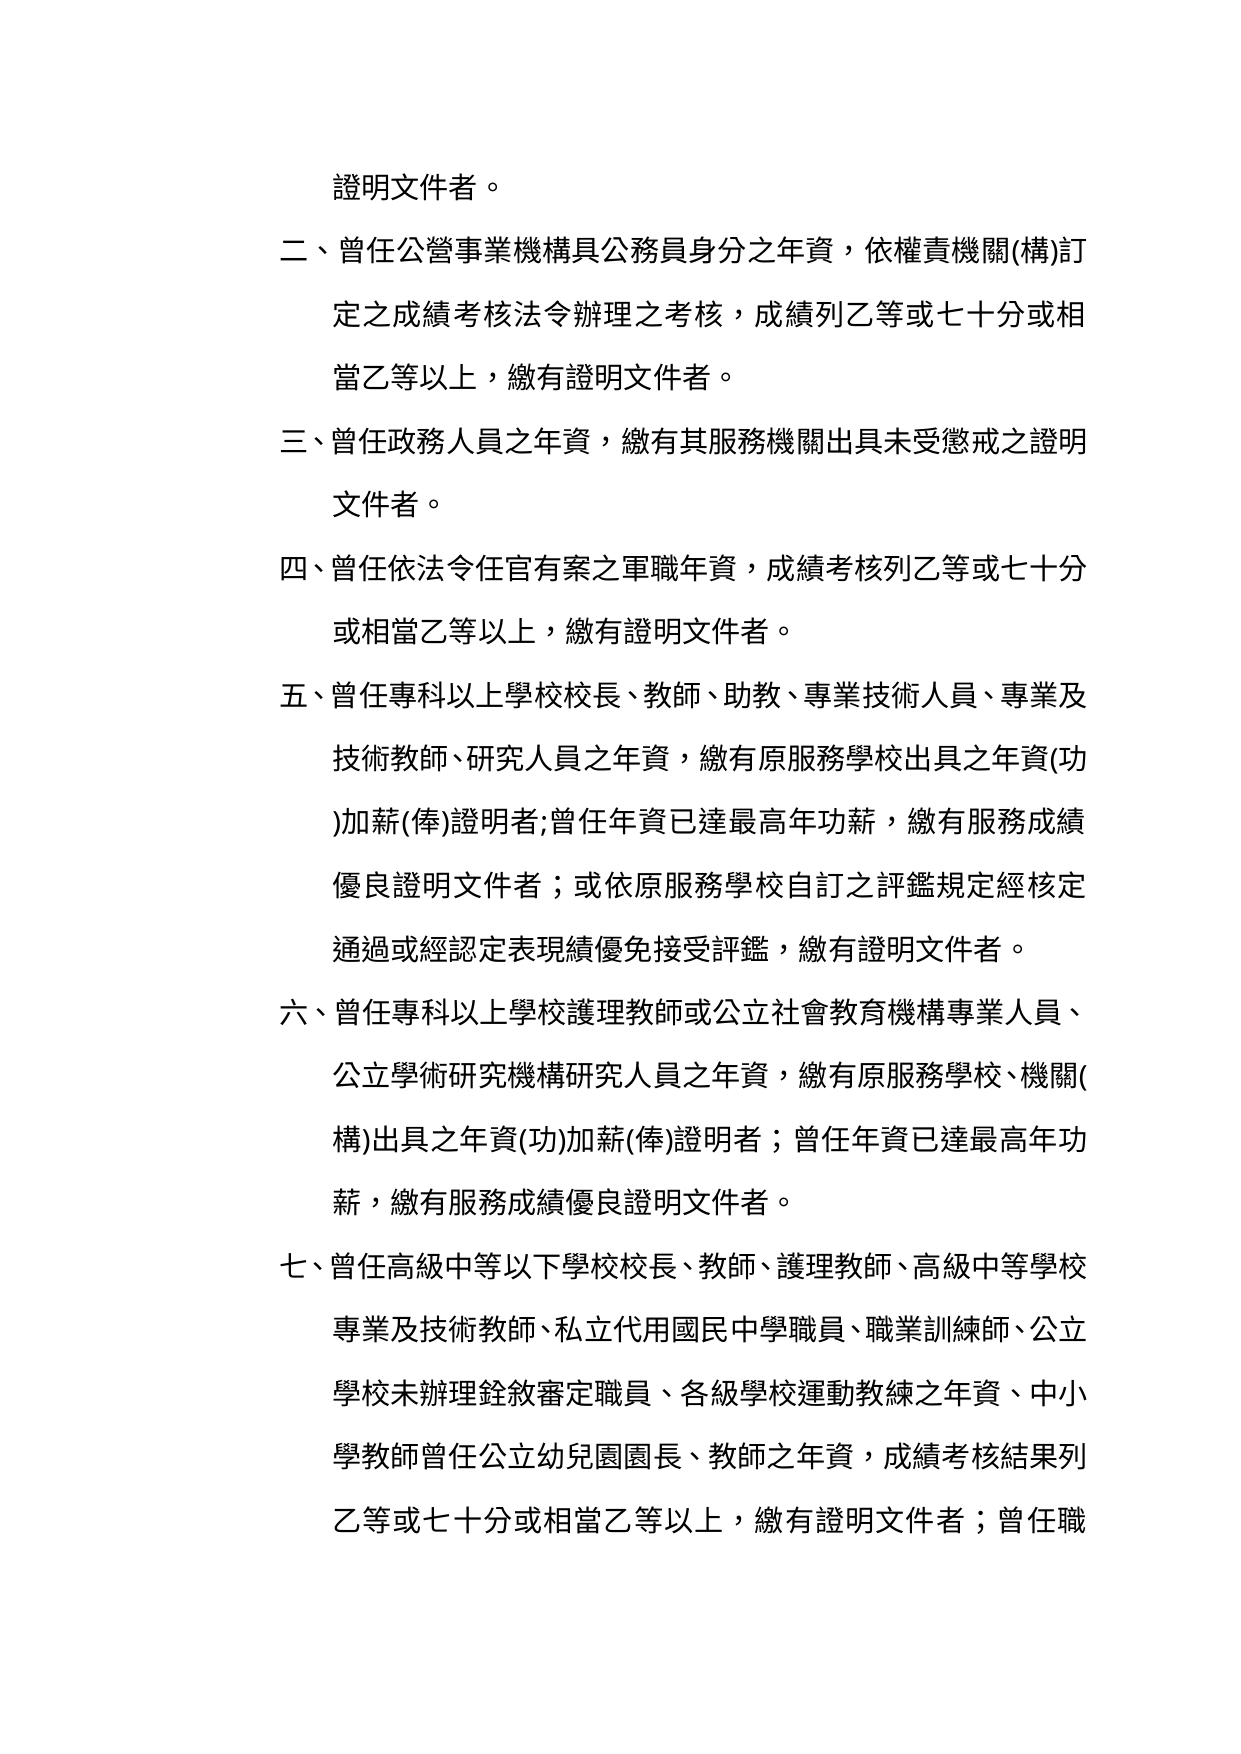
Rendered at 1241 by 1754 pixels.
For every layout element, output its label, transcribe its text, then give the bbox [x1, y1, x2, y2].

text 五、曾任專科以上學校校長、教師、助教、專業技術人員、專業及技術教師、研究人員之年資，繳有原服務學校出具之年資(功)加薪(俸)證明者;曾任年資已達最高年功薪，繳有服務成績優良證明文件者；或依原服務學校自訂之評鑑規定經核定通過或經認定表現績優免接受評鑑，繳有證明文件者。 [279, 672, 1087, 968]
text 證明文件者。 [279, 164, 1087, 207]
text 三、曾任政務人員之年資，繳有其服務機關出具未受懲戒之證明文件者。 [279, 418, 1087, 524]
text 二、曾任公營事業機構具公務員身分之年資，依權責機關(構)訂定之成績考核法令辦理之考核，成績列乙等或七十分或相當乙等以上，繳有證明文件者。 [279, 228, 1087, 397]
text 六、曾任專科以上學校護理教師或公立社會教育機構專業人員、公立學術研究機構研究人員之年資，繳有原服務學校、機關(構)出具之年資(功)加薪(俸)證明者；曾任年資已達最高年功薪，繳有服務成績優良證明文件者。 [279, 989, 1087, 1222]
text 七、曾任高級中等以下學校校長、教師、護理教師、高級中等學校專業及技術教師、私立代用國民中學職員、職業訓練師、公立學校未辦理銓敘審定職員、各級學校運動教練之年資、中小學教師曾任公立幼兒園園長、教師之年資，成績考核結果列乙等或七十分或相當乙等以上，繳有證明文件者；曾任職 [279, 1243, 1087, 1539]
text 四、曾任依法令任官有案之軍職年資，成績考核列乙等或七十分或相當乙等以上，繳有證明文件者。 [279, 545, 1087, 651]
